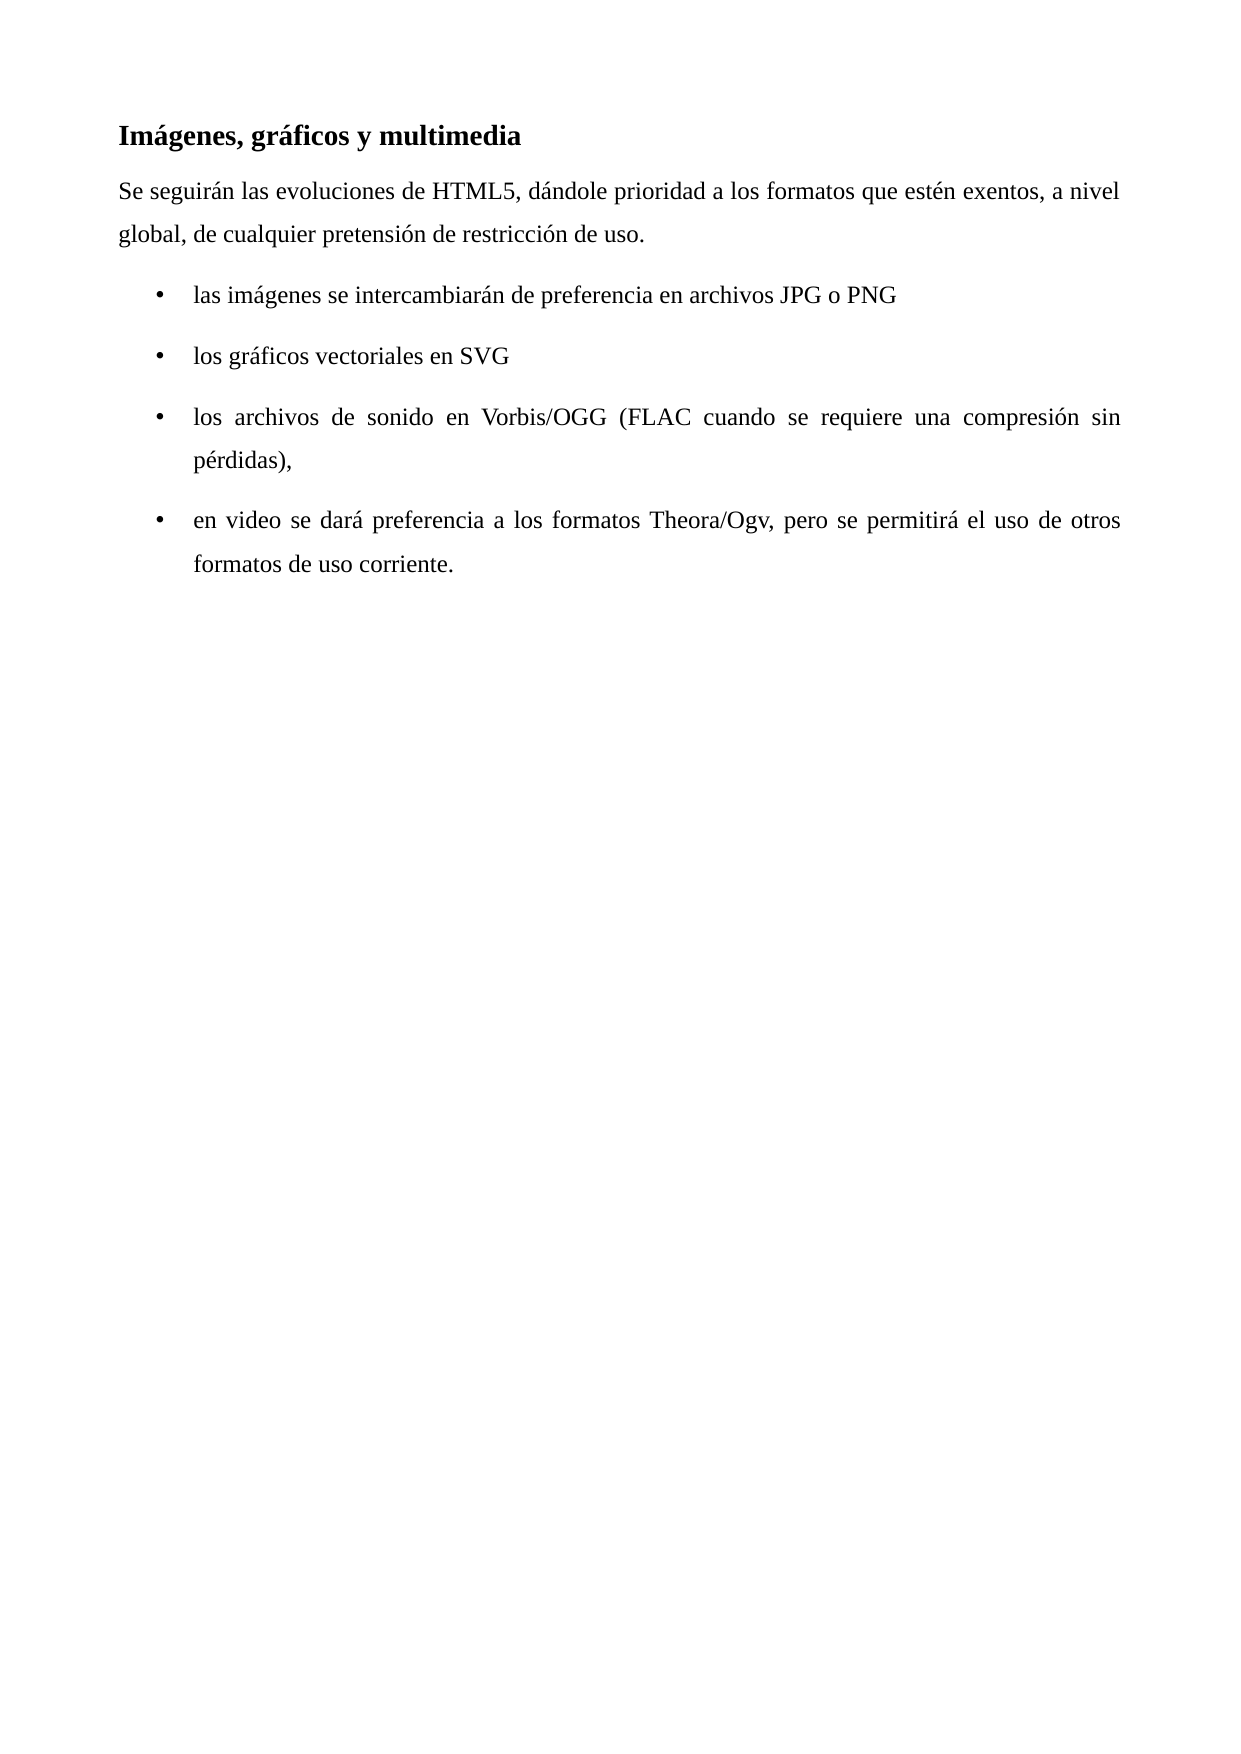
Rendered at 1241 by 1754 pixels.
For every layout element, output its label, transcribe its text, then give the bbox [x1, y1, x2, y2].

list los archivos de sonido en Vorbis/OGG (FLAC cuando se requiere una compresión sin pérdidas), [156, 402, 1122, 473]
subtitle Imágenes, gráficos y multimedia [118, 118, 1122, 152]
text Se seguirán las evoluciones de HTML5, dándole prioridad a los formatos que estén exentos, a nivel global, de cualquier pretensión de restricción de uso. [118, 176, 1122, 248]
list en video se dará preferencia a los formatos Theora/Ogv, pero se permitirá el uso de otros formatos de uso corriente. [156, 506, 1122, 577]
list los gráficos vectoriales en SVG [156, 341, 1122, 369]
list las imágenes se intercambiarán de preferencia en archivos JPG o PNG [156, 280, 1122, 309]
